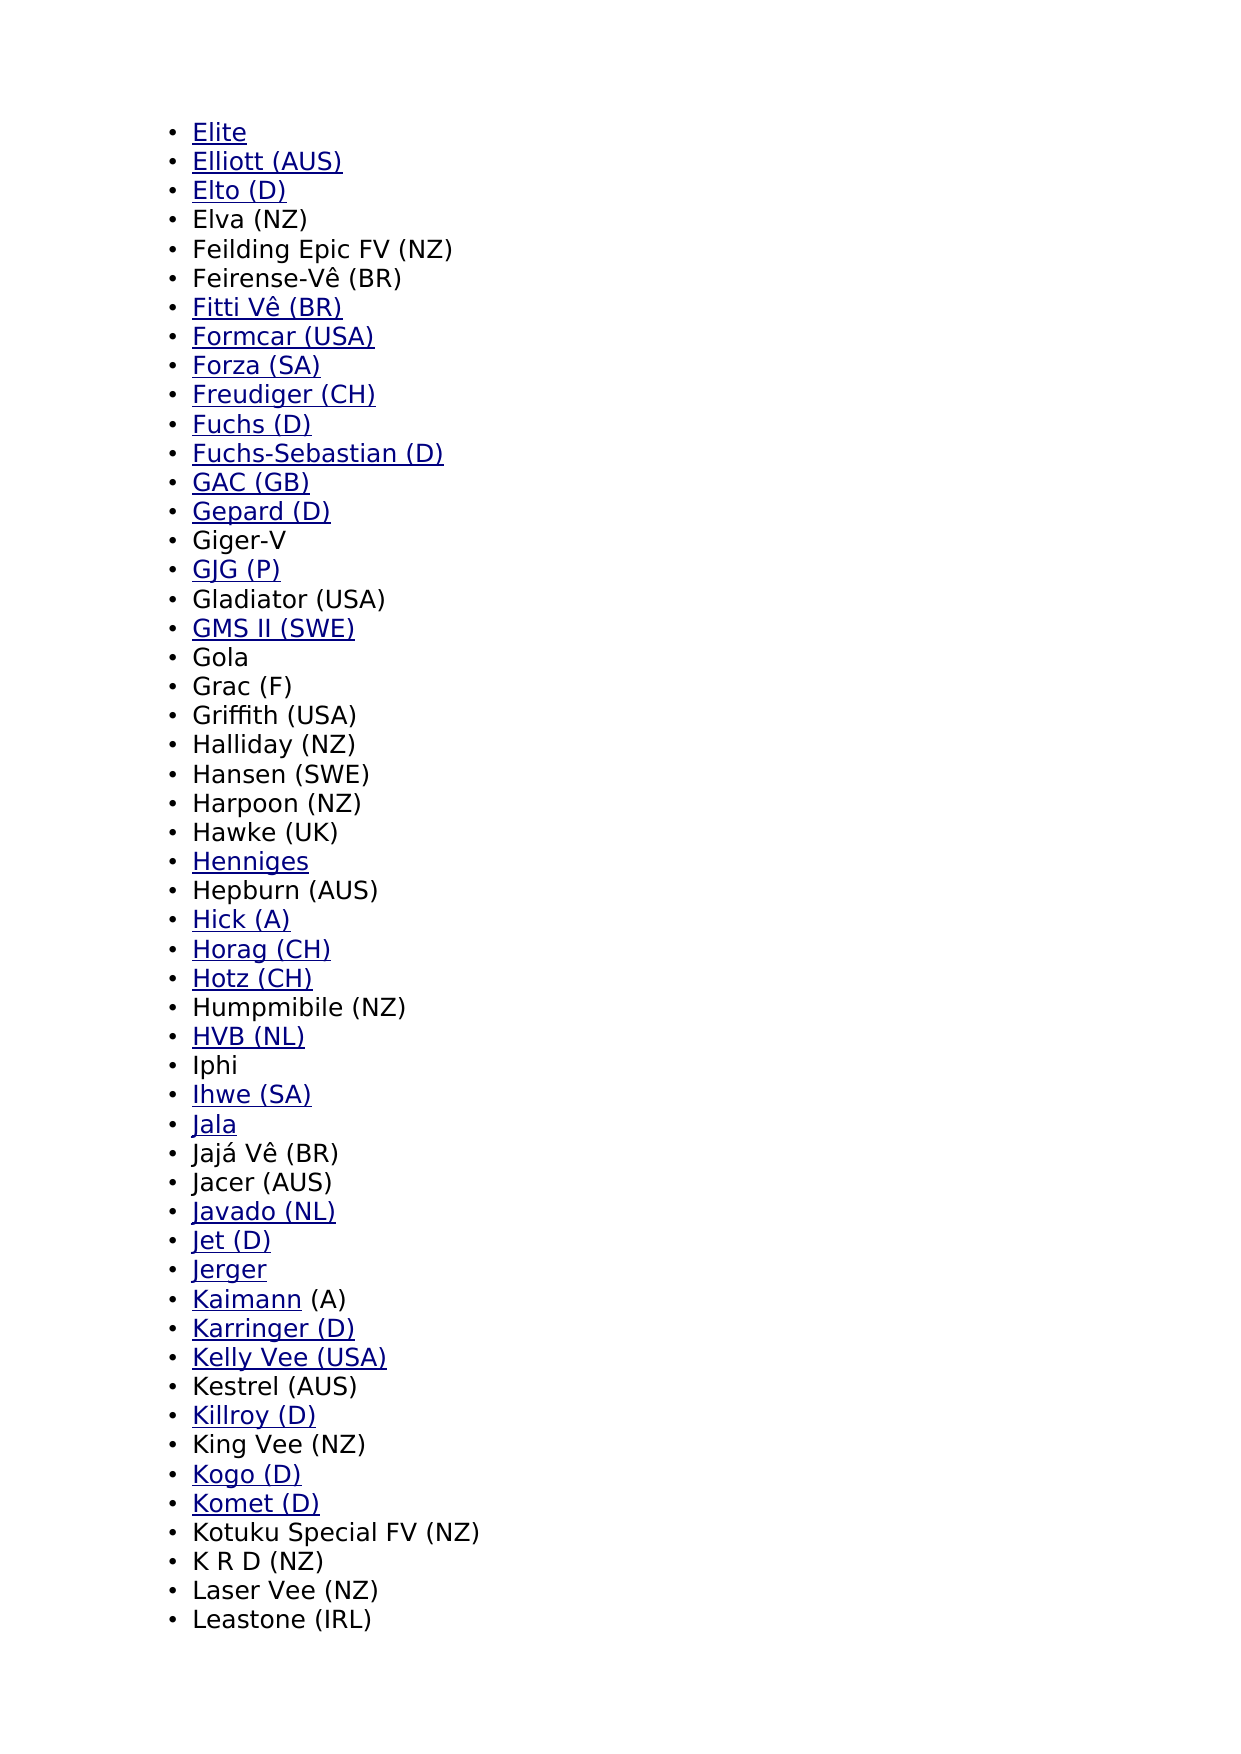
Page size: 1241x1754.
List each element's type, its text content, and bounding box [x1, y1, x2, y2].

list Jajá Vê (BR) [177, 1139, 1122, 1168]
list Horag (CH) [177, 935, 1122, 964]
list Elite [177, 118, 1122, 147]
list Halliday (NZ) [177, 731, 1122, 760]
list Hotz (CH) [177, 964, 1122, 993]
list Grac (F) [177, 672, 1122, 701]
list Iphi [177, 1051, 1122, 1081]
list Elto (D) [177, 176, 1122, 206]
list Karringer (D) [177, 1314, 1122, 1343]
list GMS II (SWE) [177, 614, 1122, 643]
list GAC (GB) [177, 468, 1122, 497]
list Hick (A) [177, 906, 1122, 935]
list Jacer (AUS) [177, 1168, 1122, 1197]
list K R D (NZ) [177, 1547, 1122, 1576]
list Javado (NL) [177, 1197, 1122, 1226]
list GJG (P) [177, 556, 1122, 585]
list Kotuku Special FV (NZ) [177, 1518, 1122, 1547]
list Fuchs-Sebastian (D) [177, 439, 1122, 468]
list Humpmibile (NZ) [177, 993, 1122, 1022]
list Kaimann (A) [177, 1285, 1122, 1314]
list Elliott (AUS) [177, 147, 1122, 176]
list Feirense-Vê (BR) [177, 264, 1122, 293]
list Leastone (IRL) [177, 1606, 1122, 1635]
list Feilding Epic FV (NZ) [177, 235, 1122, 264]
list Gladiator (USA) [177, 585, 1122, 614]
list Harpoon (NZ) [177, 789, 1122, 818]
list HVB (NL) [177, 1022, 1122, 1051]
list Fitti Vê (BR) [177, 293, 1122, 322]
list Henniges [177, 847, 1122, 876]
list Killroy (D) [177, 1401, 1122, 1431]
list Hepburn (AUS) [177, 876, 1122, 906]
list Laser Vee (NZ) [177, 1576, 1122, 1606]
list Gepard (D) [177, 497, 1122, 526]
list Jerger [177, 1256, 1122, 1285]
list Kelly Vee (USA) [177, 1343, 1122, 1372]
list Griffith (USA) [177, 701, 1122, 731]
list Formcar (USA) [177, 322, 1122, 351]
list Forza (SA) [177, 351, 1122, 381]
list Elva (NZ) [177, 206, 1122, 235]
list Jala [177, 1110, 1122, 1139]
list Hawke (UK) [177, 818, 1122, 847]
list Kogo (D) [177, 1460, 1122, 1489]
list King Vee (NZ) [177, 1431, 1122, 1460]
list Kestrel (AUS) [177, 1372, 1122, 1401]
list Jet (D) [177, 1226, 1122, 1256]
list Giger-V [177, 526, 1122, 556]
list Komet (D) [177, 1489, 1122, 1518]
list Ihwe (SA) [177, 1081, 1122, 1110]
list Hansen (SWE) [177, 760, 1122, 789]
list Fuchs (D) [177, 410, 1122, 439]
list Freudiger (CH) [177, 381, 1122, 410]
list Gola [177, 643, 1122, 672]
